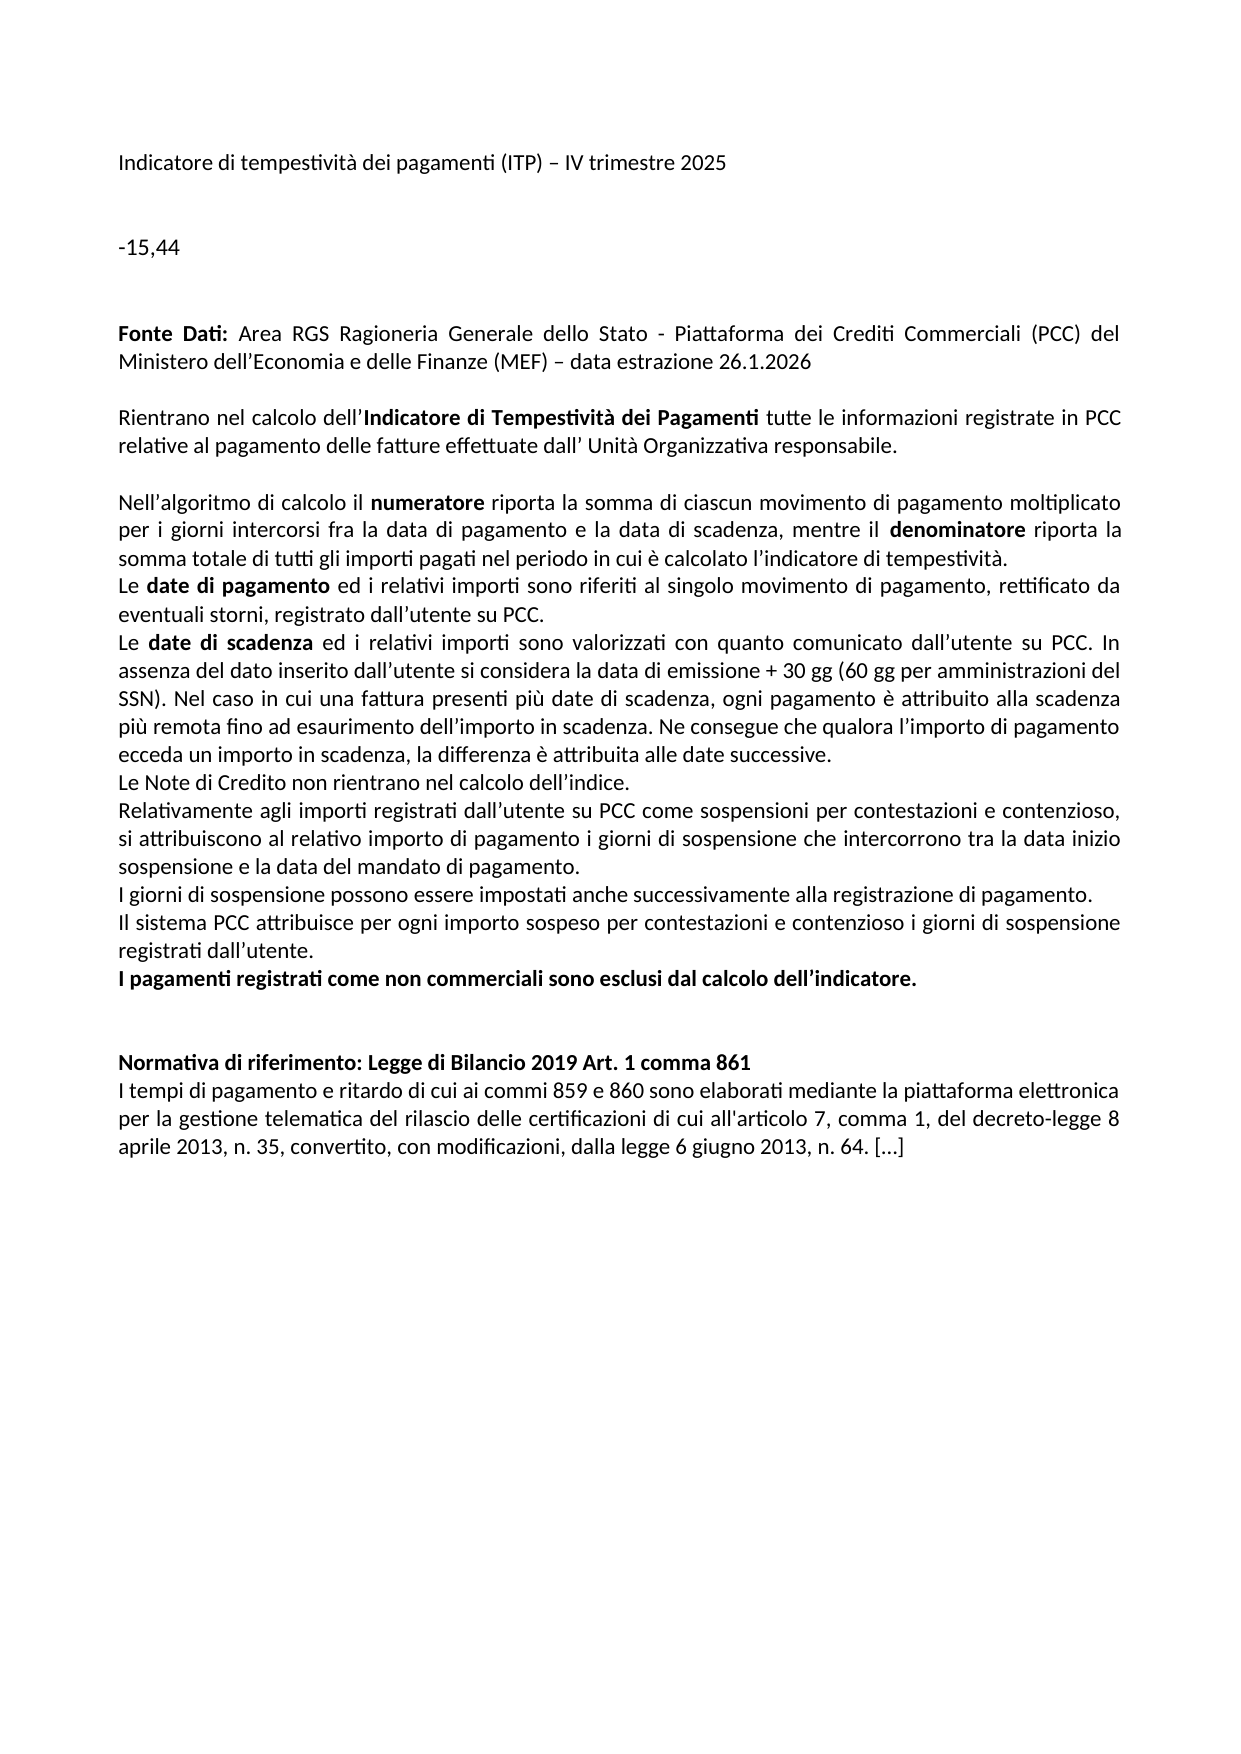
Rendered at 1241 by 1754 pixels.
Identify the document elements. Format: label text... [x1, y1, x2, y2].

text I tempi di pagamento e ritardo di cui ai commi 859 e 860 sono elaborati mediante la piattaforma elettronica per la gestione telematica del rilascio delle certificazioni di cui all'articolo 7, comma 1, del decreto-legge 8 aprile 2013, n. 35, convertito, con modificazioni, dalla legge 6 giugno 2013, n. 64. […] [118, 1076, 1122, 1160]
text Rientrano nel calcolo dell’Indicatore di Tempestività dei Pagamenti tutte le informazioni registrate in PCC relative al pagamento delle fatture effettuate dall’ Unità Organizzativa responsabile. [118, 403, 1122, 459]
text Fonte Dati: Area RGS Ragioneria Generale dello Stato - Piattaforma dei Crediti Commerciali (PCC) del Ministero dell’Economia e delle Finanze (MEF) – data estrazione 26.1.2026 [118, 319, 1122, 376]
text I pagamenti registrati come non commerciali sono esclusi dal calcolo dell’indicatore. [118, 964, 1122, 992]
text Nell’algoritmo di calcolo il numeratore riporta la somma di ciascun movimento di pagamento moltiplicato per i giorni intercorsi fra la data di pagamento e la data di scadenza, mentre il denominatore riporta la somma totale di tutti gli importi pagati nel periodo in cui è calcolato l’indicatore di tempestività. [118, 488, 1122, 572]
text Le date di pagamento ed i relativi importi sono riferiti al singolo movimento di pagamento, rettificato da eventuali storni, registrato dall’utente su PCC. [118, 572, 1122, 628]
text Relativamente agli importi registrati dall’utente su PCC come sospensioni per contestazioni e contenzioso, si attribuiscono al relativo importo di pagamento i giorni di sospensione che intercorrono tra la data inizio sospensione e la data del mandato di pagamento. [118, 796, 1122, 880]
text Il sistema PCC attribuisce per ogni importo sospeso per contestazioni e contenzioso i giorni di sospensione registrati dall’utente. [118, 908, 1122, 964]
text Normativa di riferimento: Legge di Bilancio 2019 Art. 1 comma 861 [118, 1048, 1122, 1076]
text Le Note di Credito non rientrano nel calcolo dell’indice. [118, 768, 1122, 796]
text I giorni di sospensione possono essere impostati anche successivamente alla registrazione di pagamento. [118, 880, 1122, 908]
text -15,44 [118, 232, 1122, 261]
text Le date di scadenza ed i relativi importi sono valorizzati con quanto comunicato dall’utente su PCC. In assenza del dato inserito dall’utente si considera la data di emissione + 30 gg (60 gg per amministrazioni del SSN). Nel caso in cui una fattura presenti più date di scadenza, ogni pagamento è attribuito alla scadenza più remota fino ad esaurimento dell’importo in scadenza. Ne consegue che qualora l’importo di pagamento ecceda un importo in scadenza, la differenza è attribuita alle date successive. [118, 628, 1122, 768]
text Indicatore di tempestività dei pagamenti (ITP) – IV trimestre 2025 [118, 148, 1122, 176]
